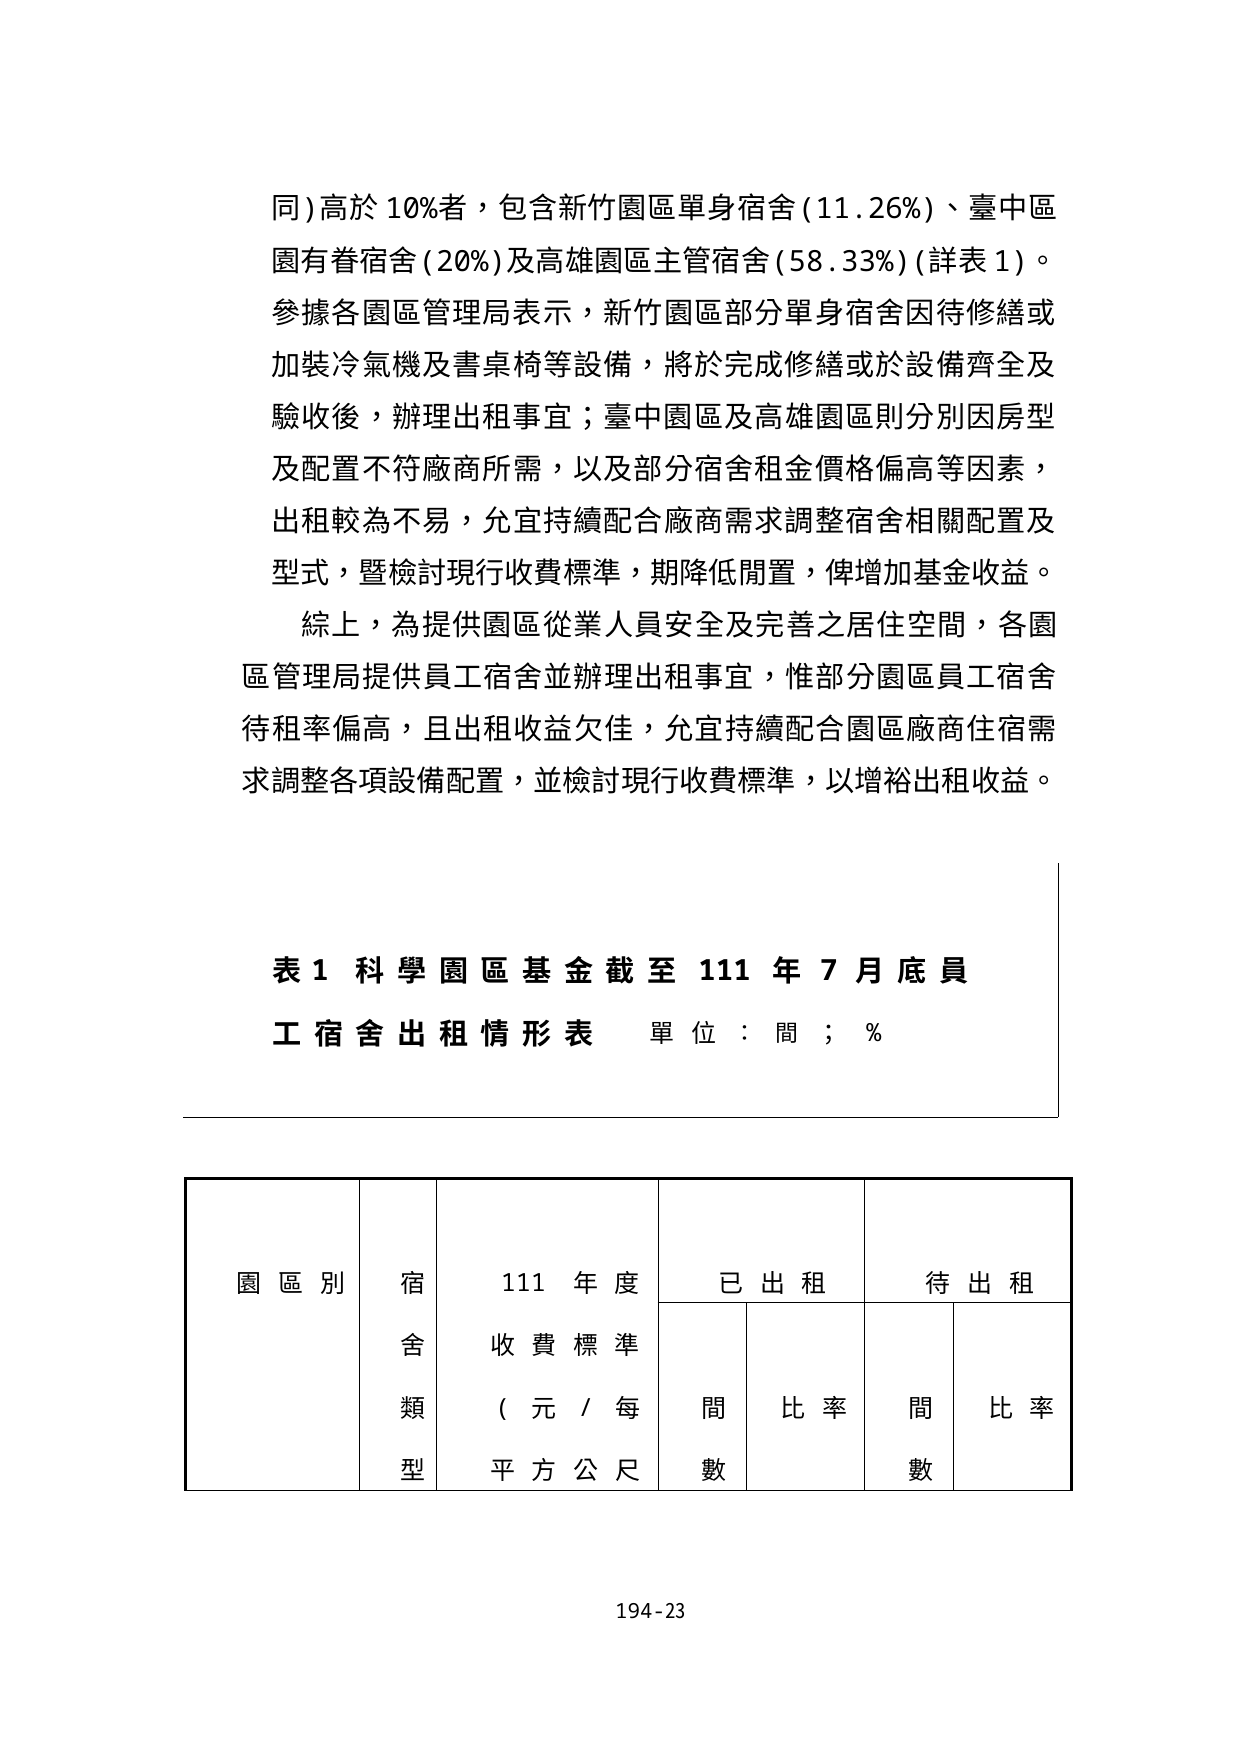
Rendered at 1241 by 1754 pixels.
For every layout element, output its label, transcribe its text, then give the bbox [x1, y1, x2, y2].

table_header 宿舍類型 [360, 1180, 436, 1490]
table_header 園區別 [187, 1180, 359, 1490]
table_header 待出租 [865, 1180, 1070, 1302]
table_cell 比率 [747, 1303, 864, 1490]
table_cell 間數 [865, 1303, 953, 1490]
text 同)高於10%者，包含新竹園區單身宿舍(11.26%)、臺中區園有眷宿舍(20%)及高雄園區主管宿舍(58.33%)(詳表1)。參據各園區管理局表示，新竹園區部分單身宿舍因待修繕或加裝冷氣機及書桌椅等設備，將於完成修繕或於設備齊全及驗收後，辦理出租事宜；臺中園區及高雄園區則分別因房型及配置不符廠商所需，以及部分宿舍租金價格偏高等因素，出租較為不易，允宜持續配合廠商需求調整宿舍相關配置及型式，暨檢討現行收費標準，期降低閒置，俾增加基金收益。 [271, 177, 1058, 594]
text 綜上，為提供園區從業人員安全及完善之居住空間，各園區管理局提供員工宿舍並辦理出租事宜，惟部分園區員工宿舍待租率偏高，且出租收益欠佳，允宜持續配合園區廠商住宿需求調整各項設備配置，並檢討現行收費標準，以增裕出租收益。 [242, 594, 1058, 802]
table_cell 比率 [954, 1303, 1070, 1490]
text 表1 科學園區基金截至111年7月底員工宿舍出租情形表 單位：間；% [183, 863, 1058, 1117]
table_header 111年度收費標準 (元/每平方公尺㎡) [437, 1180, 658, 1490]
table_header 已出租 [659, 1180, 864, 1302]
table_cell 間數 [659, 1303, 746, 1490]
